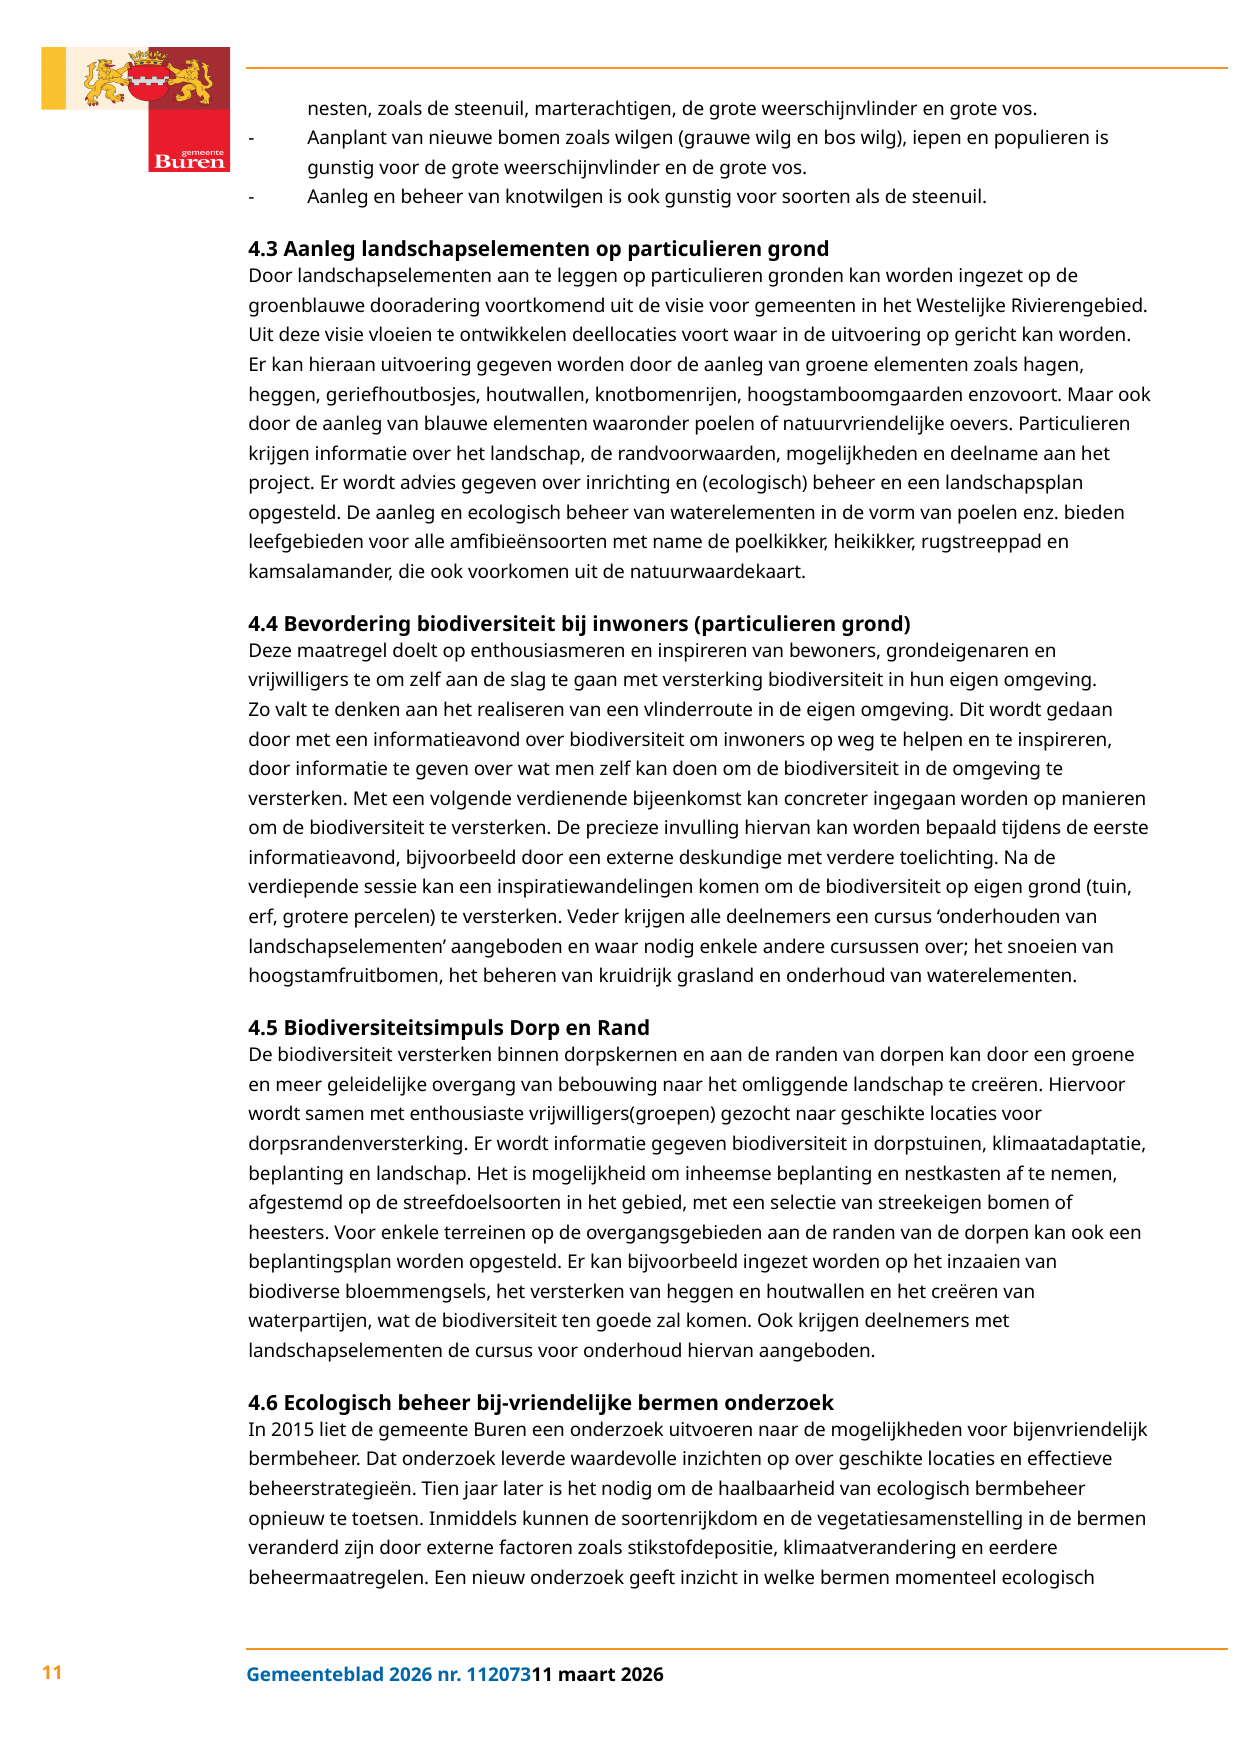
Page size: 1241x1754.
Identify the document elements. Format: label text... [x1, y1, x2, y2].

text Zo valt te denken aan het realiseren van een vlinderroute in de eigen omgeving. Dit wordt gedaan door met een informatieavond over biodiversiteit om inwoners op weg te helpen en te inspireren, door informatie te geven over wat men zelf kan doen om de biodiversiteit in de omgeving te versterken. Met een volgende verdienende bijeenkomst kan concreter ingegaan worden op manieren om de biodiversiteit te versterken. De precieze invulling hiervan kan worden bepaald tijdens de eerste informatieavond, bijvoorbeeld door een externe deskundige met verdere toelichting. Na de verdiepende sessie kan een inspiratiewandelingen komen om de biodiversiteit op eigen grond (tuin, erf, grotere percelen) te versterken. Veder krijgen alle deelnemers een cursus ‘onderhouden van landschapselementen’ aangeboden en waar nodig enkele andere cursussen over; het snoeien van hoogstamfruitbomen, het beheren van kruidrijk grasland en onderhoud van waterelementen. [248, 696, 1152, 988]
list nesten, zoals de steenuil, marterachtigen, de grote weerschijnvlinder en grote vos. [248, 95, 1152, 121]
text 4.3 Aanleg landschapselementen op particulieren grond [248, 234, 1152, 262]
text In 2015 liet de gemeente Buren een onderzoek uitvoeren naar de mogelijkheden voor bijenvriendelijk bermbeheer. Dat onderzoek leverde waardevolle inzichten op over geschikte locaties en effectieve beheerstrategieën. Tien jaar later is het nodig om de haalbaarheid van ecologisch bermbeheer opnieuw te toetsen. Inmiddels kunnen de soortenrijkdom en de vegetatiesamenstelling in de bermen veranderd zijn door externe factoren zoals stikstofdepositie, klimaatverandering en eerdere beheermaatregelen. Een nieuw onderzoek geeft inzicht in welke bermen momenteel ecologisch [248, 1416, 1152, 1590]
list Aanplant van nieuwe bomen zoals wilgen (grauwe wilg en bos wilg), iepen en populieren is gunstig voor de grote weerschijnvlinder en de grote vos. [248, 124, 1152, 180]
text 4.4 Bevordering biodiversiteit bij inwoners (particulieren grond) [248, 609, 1152, 637]
list Aanleg en beheer van knotwilgen is ook gunstig voor soorten als de steenuil. [248, 183, 1152, 209]
text 4.6 Ecologisch beheer bij-vriendelijke bermen onderzoek [248, 1388, 1152, 1416]
text De biodiversiteit versterken binnen dorpskernen en aan de randen van dorpen kan door een groene en meer geleidelijke overgang van bebouwing naar het omliggende landschap te creëren. Hiervoor wordt samen met enthousiaste vrijwilligers(groepen) gezocht naar geschikte locaties voor dorpsrandenversterking. Er wordt informatie gegeven biodiversiteit in dorpstuinen, klimaatadaptatie, beplanting en landschap. Het is mogelijkheid om inheemse beplanting en nestkasten af te nemen, afgestemd op de streefdoelsoorten in het gebied, met een selectie van streekeigen bomen of heesters. Voor enkele terreinen op de overgangsgebieden aan de randen van de dorpen kan ook een beplantingsplan worden opgesteld. Er kan bijvoorbeeld ingezet worden op het inzaaien van biodiverse bloemmengsels, het versterken van heggen en houtwallen en het creëren van waterpartijen, wat de biodiversiteit ten goede zal komen. Ook krijgen deelnemers met landschapselementen de cursus voor onderhoud hiervan aangeboden. [248, 1041, 1152, 1363]
text Deze maatregel doelt op enthousiasmeren en inspireren van bewoners, grondeigenaren en vrijwilligers te om zelf aan de slag te gaan met versterking biodiversiteit in hun eigen omgeving. [248, 637, 1152, 692]
picture [41, 47, 231, 172]
text Door landschapselementen aan te leggen op particulieren gronden kan worden ingezet op de groenblauwe dooradering voortkomend uit de visie voor gemeenten in het Westelijke Rivierengebied. Uit deze visie vloeien te ontwikkelen deellocaties voort waar in de uitvoering op gericht kan worden. Er kan hieraan uitvoering gegeven worden door de aanleg van groene elementen zoals hagen, heggen, geriefhoutbosjes, houtwallen, knotbomenrijen, hoogstamboomgaarden enzovoort. Maar ook door de aanleg van blauwe elementen waaronder poelen of natuurvriendelijke oevers. Particulieren krijgen informatie over het landschap, de randvoorwaarden, mogelijkheden en deelname aan het project. Er wordt advies gegeven over inrichting en (ecologisch) beheer en een landschapsplan opgesteld. De aanleg en ecologisch beheer van waterelementen in de vorm van poelen enz. bieden leefgebieden voor alle amfibieënsoorten met name de poelkikker, heikikker, rugstreeppad en kamsalamander, die ook voorkomen uit de natuurwaardekaart. [248, 262, 1152, 584]
text 4.5 Biodiversiteitsimpuls Dorp en Rand [248, 1013, 1152, 1041]
